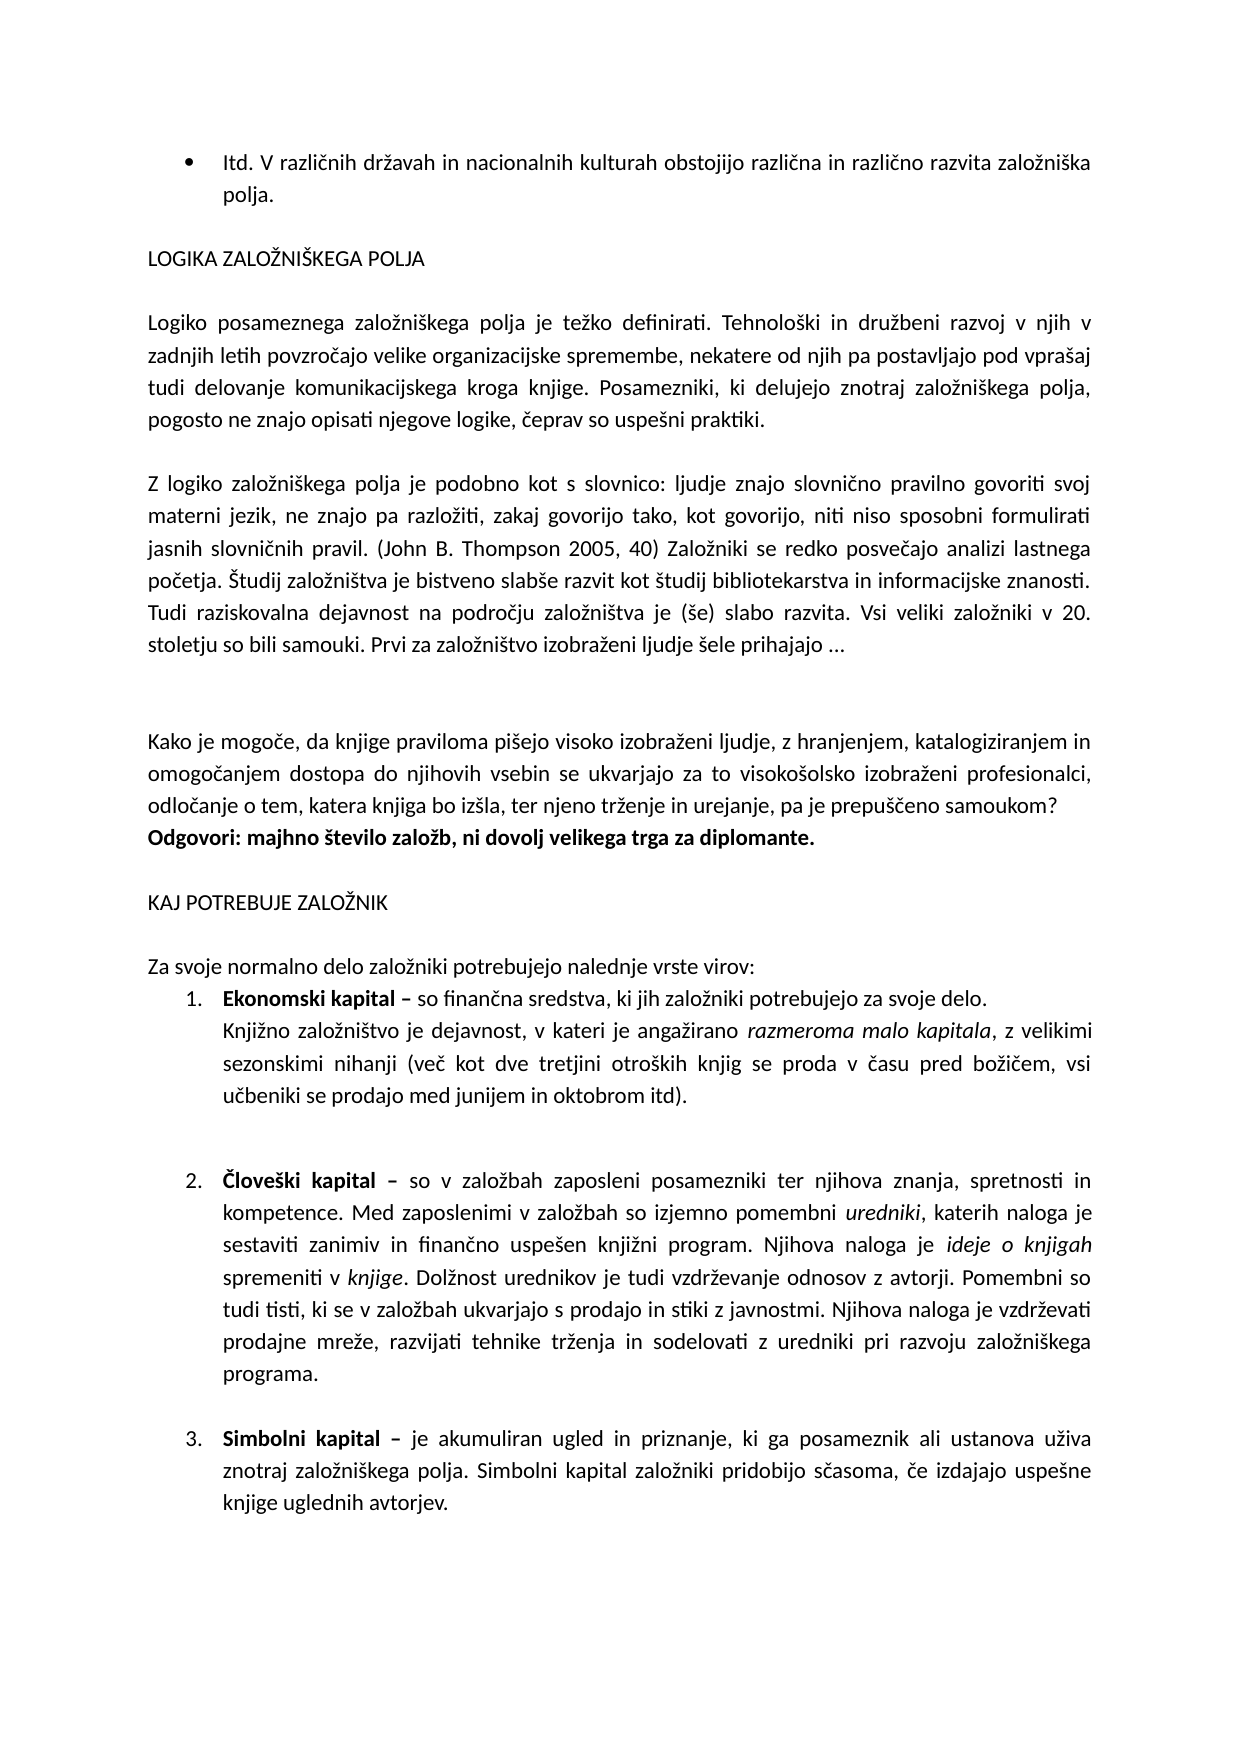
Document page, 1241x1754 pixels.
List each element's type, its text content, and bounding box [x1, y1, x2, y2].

text LOGIKA ZALOŽNIŠKEGA POLJA [148, 244, 1093, 272]
list Človeški kapital – so v založbah zaposleni posamezniki ter njihova znanja, spretnosti in kompetence. Med zaposlenimi v založbah so izjemno pomembni uredniki, katerih naloga je sestaviti zanimiv in finančno uspešen knjižni program. Njihova naloga je ideje o knjigah spremeniti v knjige. Dolžnost urednikov je tudi vzdrževanje odnosov z avtorji. Pomembni so tudi tisti, ki se v založbah ukvarjajo s prodajo in stiki z javnostmi. Njihova naloga je vzdrževati prodajne mreže, razvijati tehnike trženja in sodelovati z uredniki pri razvoju založniškega programa. [185, 1166, 1093, 1387]
list Itd. V različnih državah in nacionalnih kulturah obstojijo različna in različno razvita založniška polja. [185, 148, 1093, 208]
text Za svoje normalno delo založniki potrebujejo nalednje vrste virov: [148, 952, 1093, 980]
text Kako je mogoče, da knjige praviloma pišejo visoko izobraženi ljudje, z hranjenjem, katalogiziranjem in omogočanjem dostopa do njihovih vsebin se ukvarjajo za to visokošolsko izobraženi profesionalci, odločanje o tem, katera knjiga bo izšla, ter njeno trženje in urejanje, pa je prepuščeno samoukom? [148, 727, 1093, 819]
text KAJ POTREBUJE ZALOŽNIK [148, 888, 1093, 916]
text Odgovori: majhno število založb, ni dovolj velikega trga za diplomante. [148, 823, 1093, 852]
text Logiko posameznega založniškega polja je težko definirati. Tehnološki in družbeni razvoj v njih v zadnjih letih povzročajo velike organizacijske spremembe, nekatere od njih pa postavljajo pod vprašaj tudi delovanje komunikacijskega kroga knjige. Posamezniki, ki delujejo znotraj založniškega polja, pogosto ne znajo opisati njegove logike, čeprav so uspešni praktiki. [148, 308, 1093, 433]
list Simbolni kapital – je akumuliran ugled in priznanje, ki ga posameznik ali ustanova uživa znotraj založniškega polja. Simbolni kapital založniki pridobijo sčasoma, če izdajajo uspešne knjige uglednih avtorjev. [185, 1424, 1093, 1516]
list Knjižno založništvo je dejavnost, v kateri je angažirano razmeroma malo kapitala, z velikimi sezonskimi nihanji (več kot dve tretjini otroških knjig se proda v času pred božičem, vsi učbeniki se prodajo med junijem in oktobrom itd). [223, 1017, 1093, 1109]
text Z logiko založniškega polja je podobno kot s slovnico: ljudje znajo slovnično pravilno govoriti svoj materni jezik, ne znajo pa razložiti, zakaj govorijo tako, kot govorijo, niti niso sposobni formulirati jasnih slovničnih pravil. (John B. Thompson 2005, 40) Založniki se redko posvečajo analizi lastnega početja. Študij založništva je bistveno slabše razvit kot študij bibliotekarstva in informacijske znanosti. Tudi raziskovalna dejavnost na področju založništva je (še) slabo razvita. Vsi veliki založniki v 20. stoletju so bili samouki. Prvi za založništvo izobraženi ljudje šele prihajajo ... [148, 469, 1093, 658]
list Ekonomski kapital – so finančna sredstva, ki jih založniki potrebujejo za svoje delo. [185, 984, 1093, 1012]
